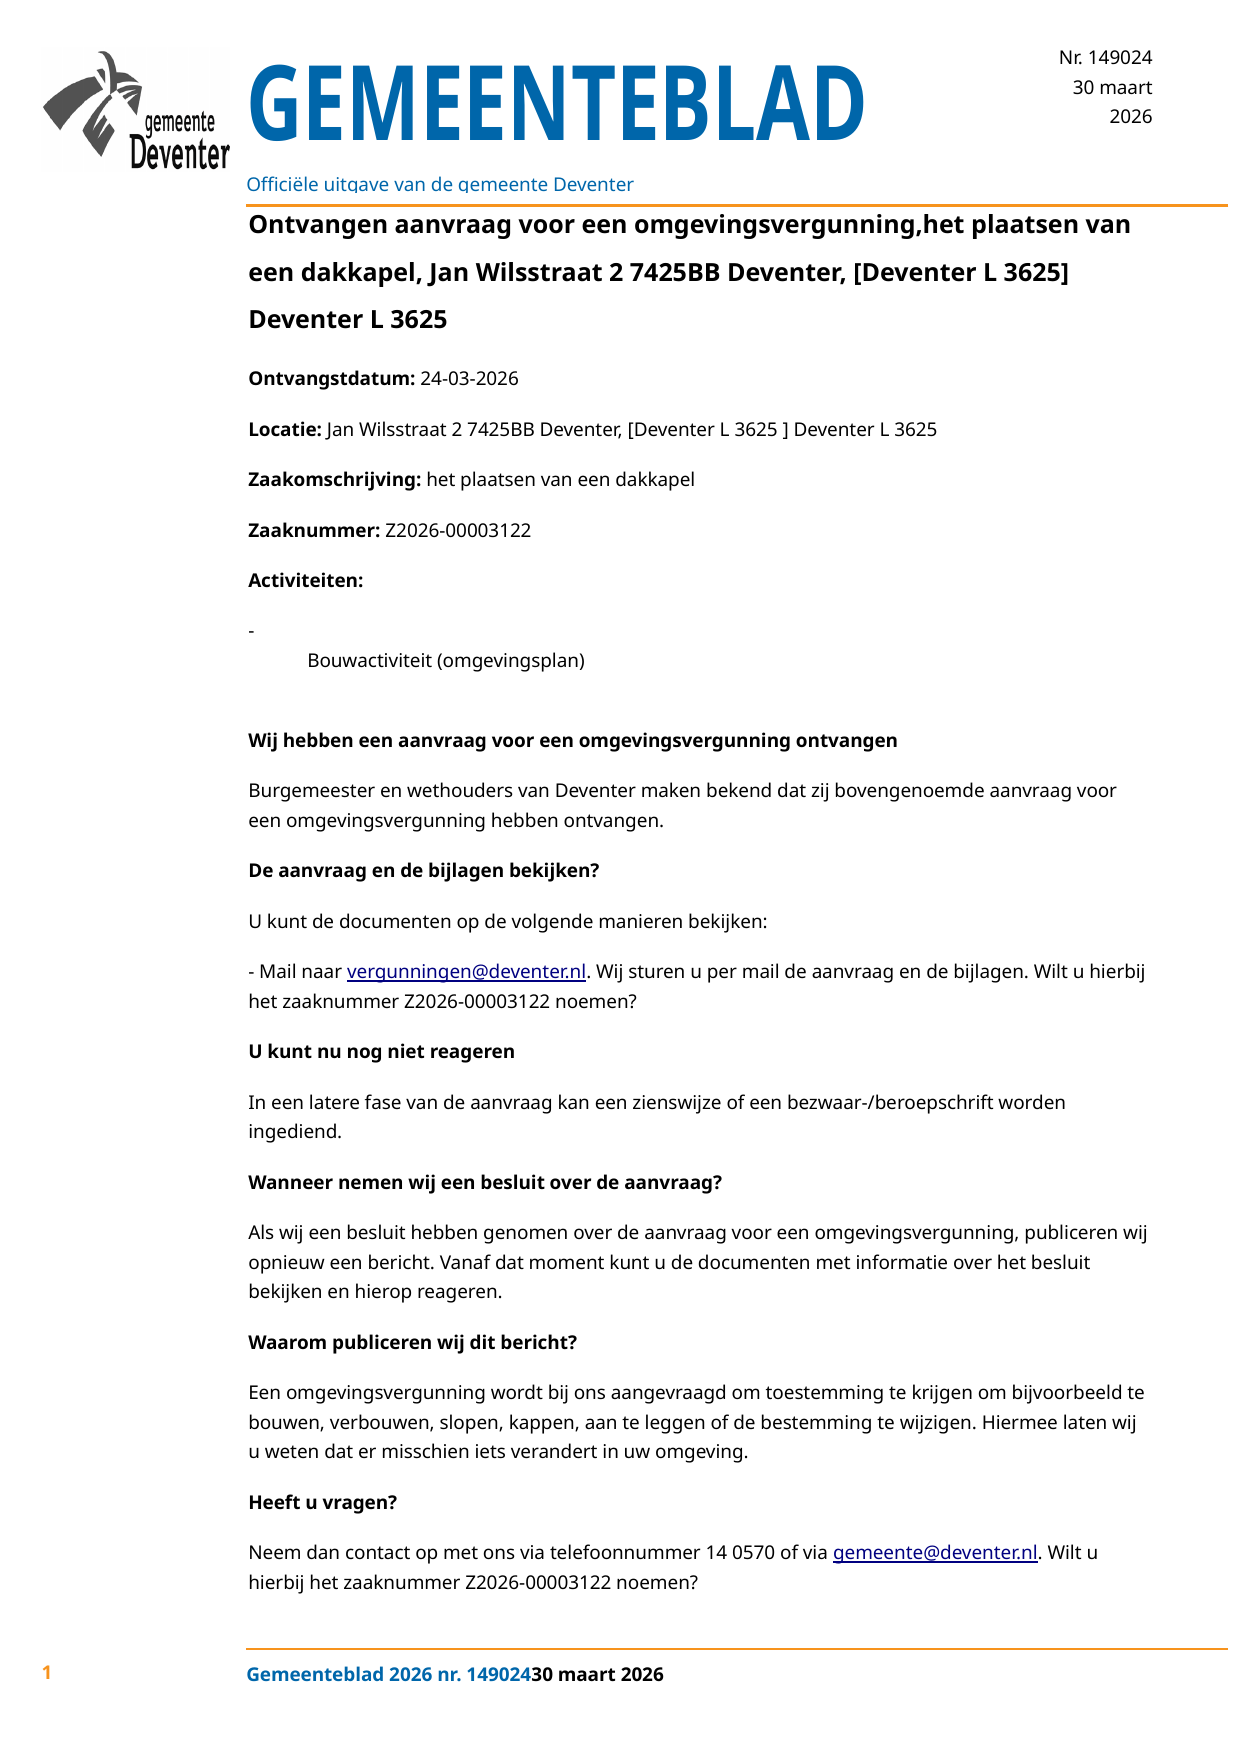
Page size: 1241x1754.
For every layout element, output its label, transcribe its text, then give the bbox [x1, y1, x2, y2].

text Wij hebben een aanvraag voor een omgevingsvergunning ontvangen [248, 727, 1152, 753]
picture [41, 47, 231, 172]
text Burgemeester en wethouders van Deventer maken bekend dat zij bovengenoemde aanvraag voor een omgevingsvergunning hebben ontvangen. [248, 778, 1152, 833]
text Activiteiten: [248, 567, 1152, 593]
text Zaaknummer: Z2026-00003122 [248, 517, 1152, 542]
list Bouwactiviteit (omgevingsplan) [248, 647, 1152, 673]
text U kunt de documenten op de volgende manieren bekijken: [248, 908, 1152, 934]
text Neem dan contact op met ons via telefoonnummer 14 0570 of via gemeente@deventer.nl. Wilt u hierbij het zaaknummer Z2026-00003122 noemen? [248, 1539, 1152, 1594]
text Een omgevingsvergunning wordt bij ons aangevraagd om toestemming te krijgen om bijvoorbeeld te bouwen, verbouwen, slopen, kappen, aan te leggen of de bestemming te wijzigen. Hiermee laten wij u weten dat er misschien iets verandert in uw omgeving. [248, 1379, 1152, 1464]
text In een latere fase van de aanvraag kan een zienswijze of een bezwaar-/beroepschrift worden ingediend. [248, 1089, 1152, 1144]
text Zaakomschrijving: het plaatsen van een dakkapel [248, 466, 1152, 492]
text Als wij een besluit hebben genomen over de aanvraag voor een omgevingsvergunning, publiceren wij opnieuw een bericht. Vanaf dat moment kunt u de documenten met informatie over het besluit bekijken en hierop reageren. [248, 1219, 1152, 1304]
text Ontvangstdatum: 24-03-2026 [248, 366, 1152, 391]
text Ontvangen aanvraag voor een omgevingsvergunning,het plaatsen van een dakkapel, Jan Wilsstraat 2 7425BB Deventer, [Deventer L 3625] Deventer L 3625 [248, 207, 1152, 336]
text U kunt nu nog niet reageren [248, 1038, 1152, 1064]
text Wanneer nemen wij een besluit over de aanvraag? [248, 1169, 1152, 1194]
text - Mail naar vergunningen@deventer.nl. Wij sturen u per mail de aanvraag en de bijlagen. Wilt u hierbij het zaaknummer Z2026-00003122 noemen? [248, 958, 1152, 1014]
text Heeft u vragen? [248, 1489, 1152, 1514]
text De aanvraag en de bijlagen bekijken? [248, 858, 1152, 883]
text Locatie: Jan Wilsstraat 2 7425BB Deventer, [Deventer L 3625 ] Deventer L 3625 [248, 416, 1152, 442]
text Waarom publiceren wij dit bericht? [248, 1329, 1152, 1354]
